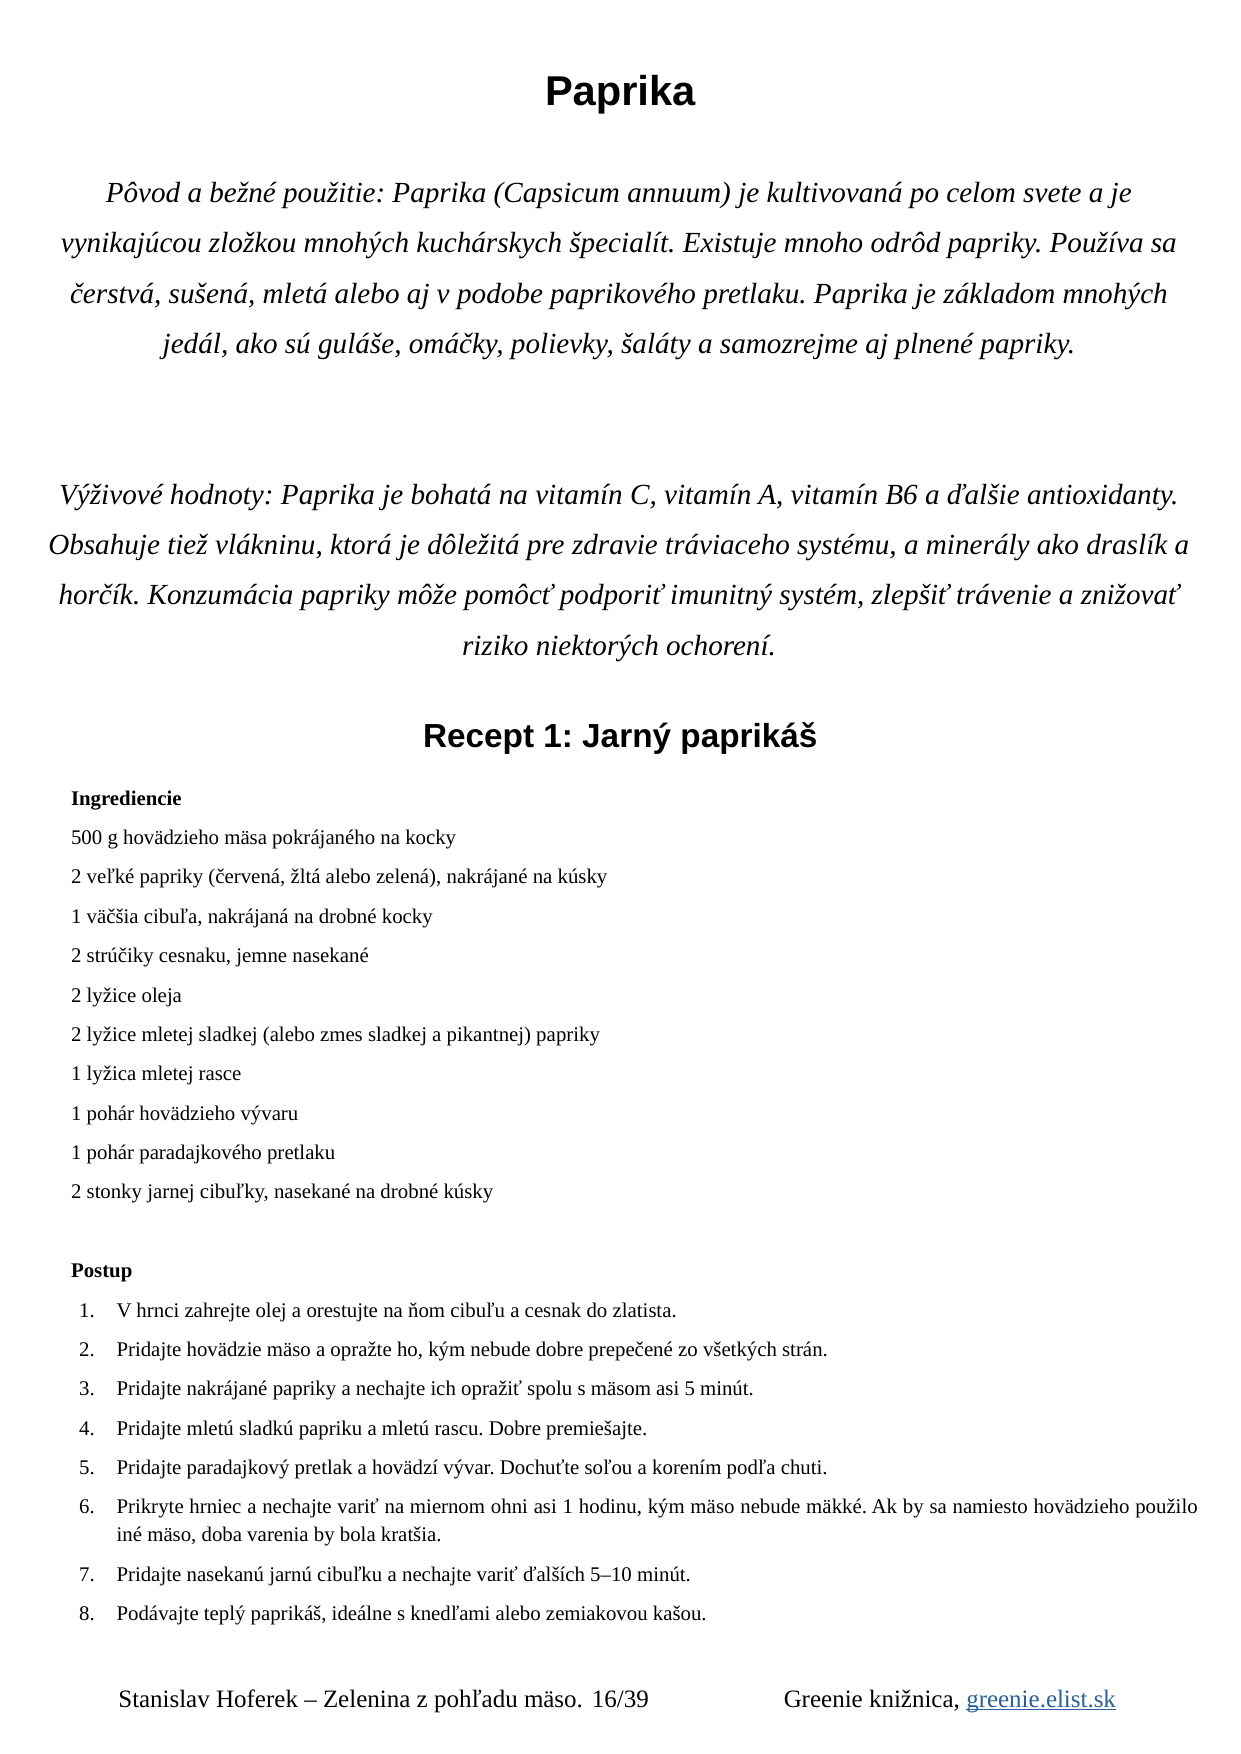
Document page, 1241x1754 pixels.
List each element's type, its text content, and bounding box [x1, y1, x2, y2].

text 500 g hovädzieho mäsa pokrájaného na kocky [41, 825, 1199, 849]
text 2 stonky jarnej cibuľky, nasekané na drobné kúsky [41, 1179, 1199, 1203]
list Pridajte nasekanú jarnú cibuľku a nechajte variť ďalších 5–10 minút. [79, 1561, 1199, 1586]
list Prikryte hrniec a nechajte variť na miernom ohni asi 1 hodinu, kým mäso nebude mäkké. Ak by sa namiesto hovädzieho použilo iné mäso, doba varenia by bola kratšia. [79, 1494, 1199, 1546]
subtitle Paprika [41, 66, 1199, 114]
text Postup [41, 1258, 1199, 1282]
text 2 lyžice oleja [41, 983, 1199, 1007]
list Pridajte nakrájané papriky a nechajte ich opražiť spolu s mäsom asi 5 minút. [79, 1376, 1199, 1400]
text 2 lyžice mletej sladkej (alebo zmes sladkej a pikantnej) papriky [41, 1022, 1199, 1046]
text 2 veľké papriky (červená, žltá alebo zelená), nakrájané na kúsky [41, 864, 1199, 888]
list Pridajte mletú sladkú papriku a mletú rascu. Dobre premiešajte. [79, 1416, 1199, 1440]
list Pridajte paradajkový pretlak a hovädzí vývar. Dochuťte soľou a korením podľa chuti. [79, 1455, 1199, 1479]
text Ingrediencie [41, 786, 1199, 810]
list Pridajte hovädzie mäso a opražte ho, kým nebude dobre prepečené zo všetkých strán. [79, 1337, 1199, 1361]
text Pôvod a bežné použitie: Paprika (Capsicum annuum) je kultivovaná po celom svete a je vynikajúcou zložkou mnohých kuchárskych špecialít. Existuje mnoho odrôd papriky. Používa sa čerstvá, sušená, mletá alebo aj v podobe paprikového pretlaku. Paprika je základom mnohých jedál, ako sú guláše, omáčky, polievky, šaláty a samozrejme aj plnené papriky. [41, 175, 1199, 360]
subtitle Recept 1: Jarný paprikáš [41, 716, 1199, 754]
text 1 pohár paradajkového pretlaku [41, 1140, 1199, 1164]
text Výživové hodnoty: Paprika je bohatá na vitamín C, vitamín A, vitamín B6 a ďalšie antioxidanty. Obsahuje tiež vlákninu, ktorá je dôležitá pre zdravie tráviaceho systému, a minerály ako draslík a horčík. Konzumácia papriky môže pomôcť podporiť imunitný systém, zlepšiť trávenie a znižovať riziko niektorých ochorení. [41, 477, 1199, 661]
text 1 lyžica mletej rasce [41, 1061, 1199, 1085]
text 1 pohár hovädzieho vývaru [41, 1101, 1199, 1125]
text 1 väčšia cibuľa, nakrájaná na drobné kocky [41, 904, 1199, 928]
list Podávajte teplý paprikáš, ideálne s knedľami alebo zemiakovou kašou. [79, 1601, 1199, 1625]
text 2 strúčiky cesnaku, jemne nasekané [41, 943, 1199, 967]
list V hrnci zahrejte olej a orestujte na ňom cibuľu a cesnak do zlatista. [79, 1298, 1199, 1322]
